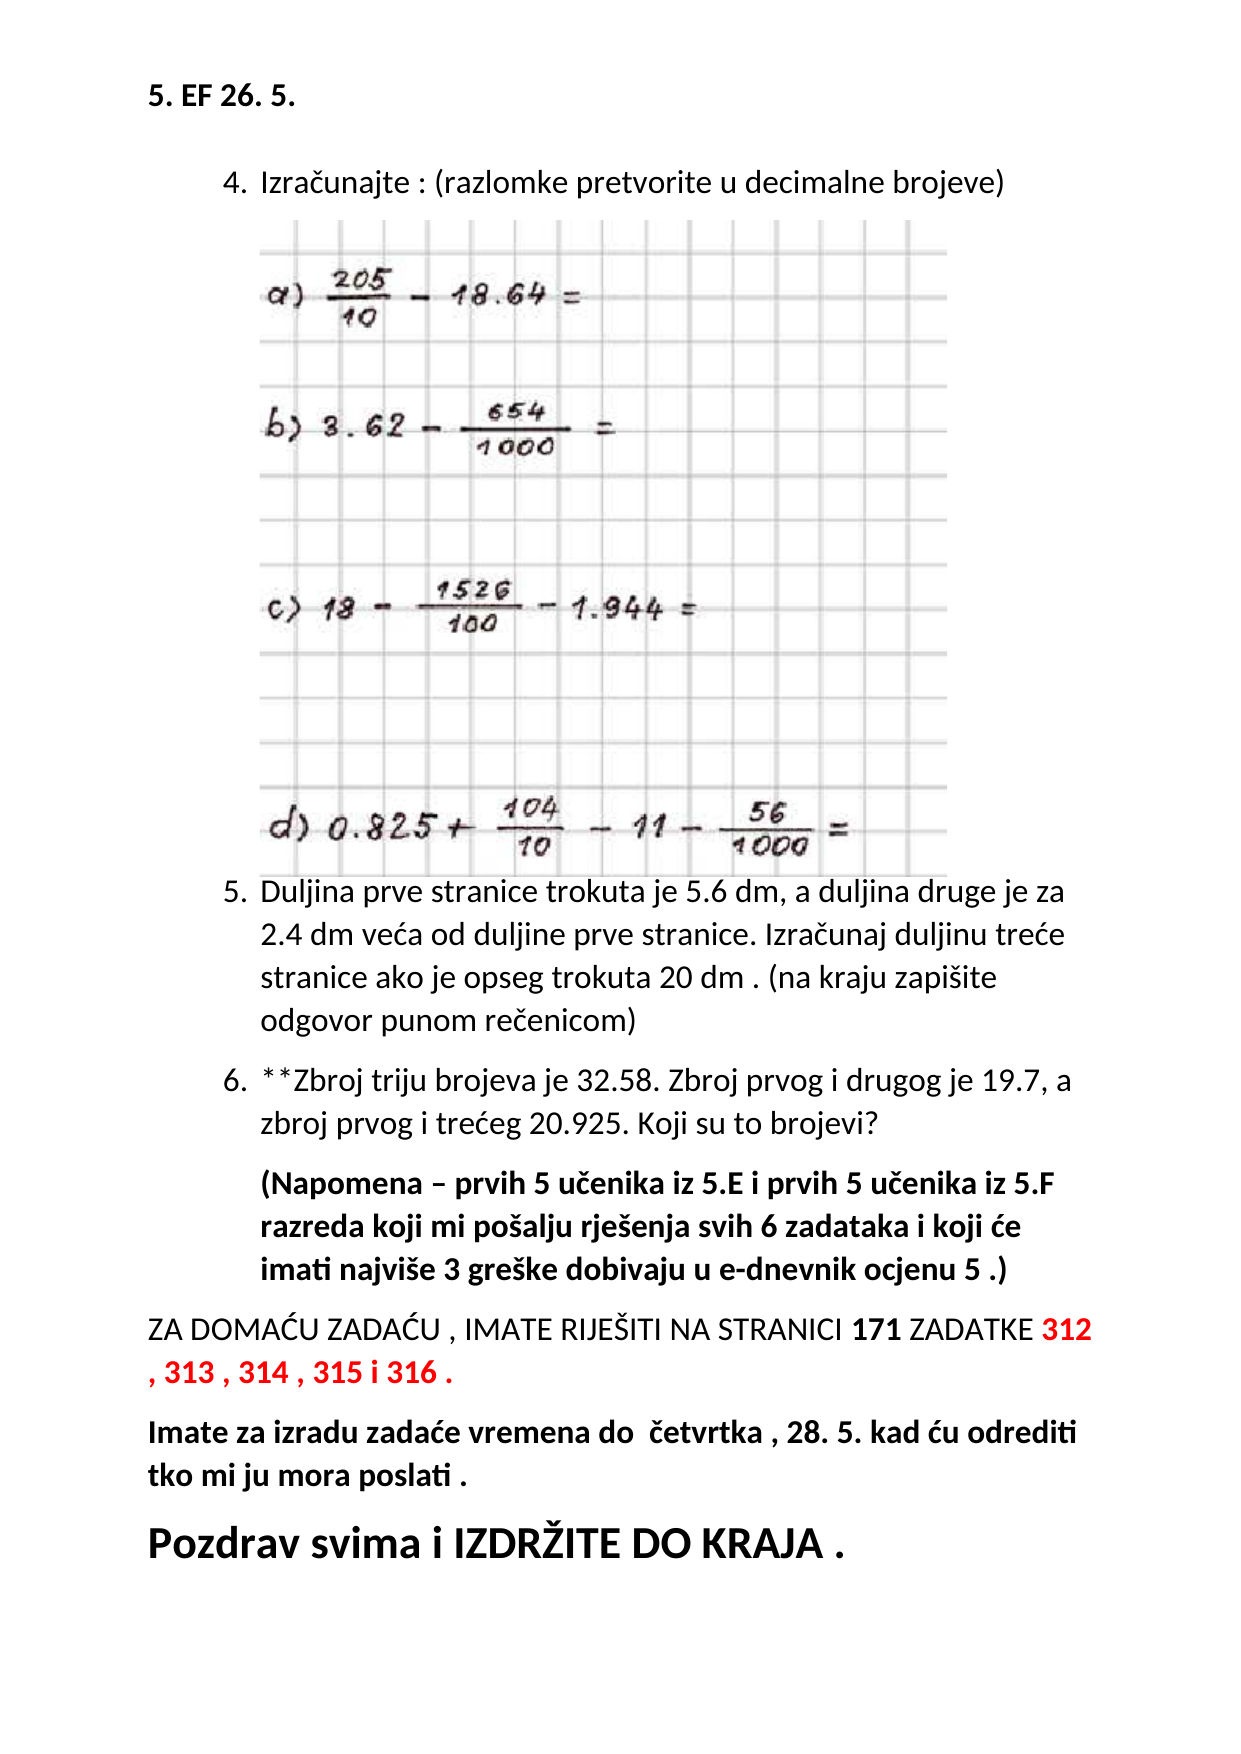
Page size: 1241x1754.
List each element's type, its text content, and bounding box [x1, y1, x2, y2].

list Duljina prve stranice trokuta je 5.6 dm, a duljina druge je za 2.4 dm veća od duljine prve stranice. Izračunaj duljinu treće stranice ako je opseg trokuta 20 dm . (na kraju zapišite odgovor punom rečenicom) [223, 869, 1093, 1040]
list Izračunajte : (razlomke pretvorite u decimalne brojeve) [223, 161, 1093, 202]
text ZA DOMAĆU ZADAĆU , IMATE RIJEŠITI NA STRANICI 171 ZADATKE 312 , 313 , 314 , 315 i 316 . [148, 1308, 1093, 1392]
list **Zbroj triju brojeva je 32.58. Zbroj prvog i drugog je 19.7, a zbroj prvog i trećeg 20.925. Koji su to brojevi? [223, 1059, 1093, 1143]
text Imate za izradu zadaće vremena do četvrtka , 28. 5. kad ću odrediti tko mi ju mora poslati . [148, 1411, 1093, 1494]
text Pozdrav svima i IZDRŽITE DO KRAJA . [148, 1513, 1093, 1569]
text (Napomena – prvih 5 učenika iz 5.E i prvih 5 učenika iz 5.F razreda koji mi pošalju rješenja svih 6 zadataka i koji će imati najviše 3 greške dobivaju u e-dnevnik ocjenu 5 .) [260, 1162, 1093, 1289]
